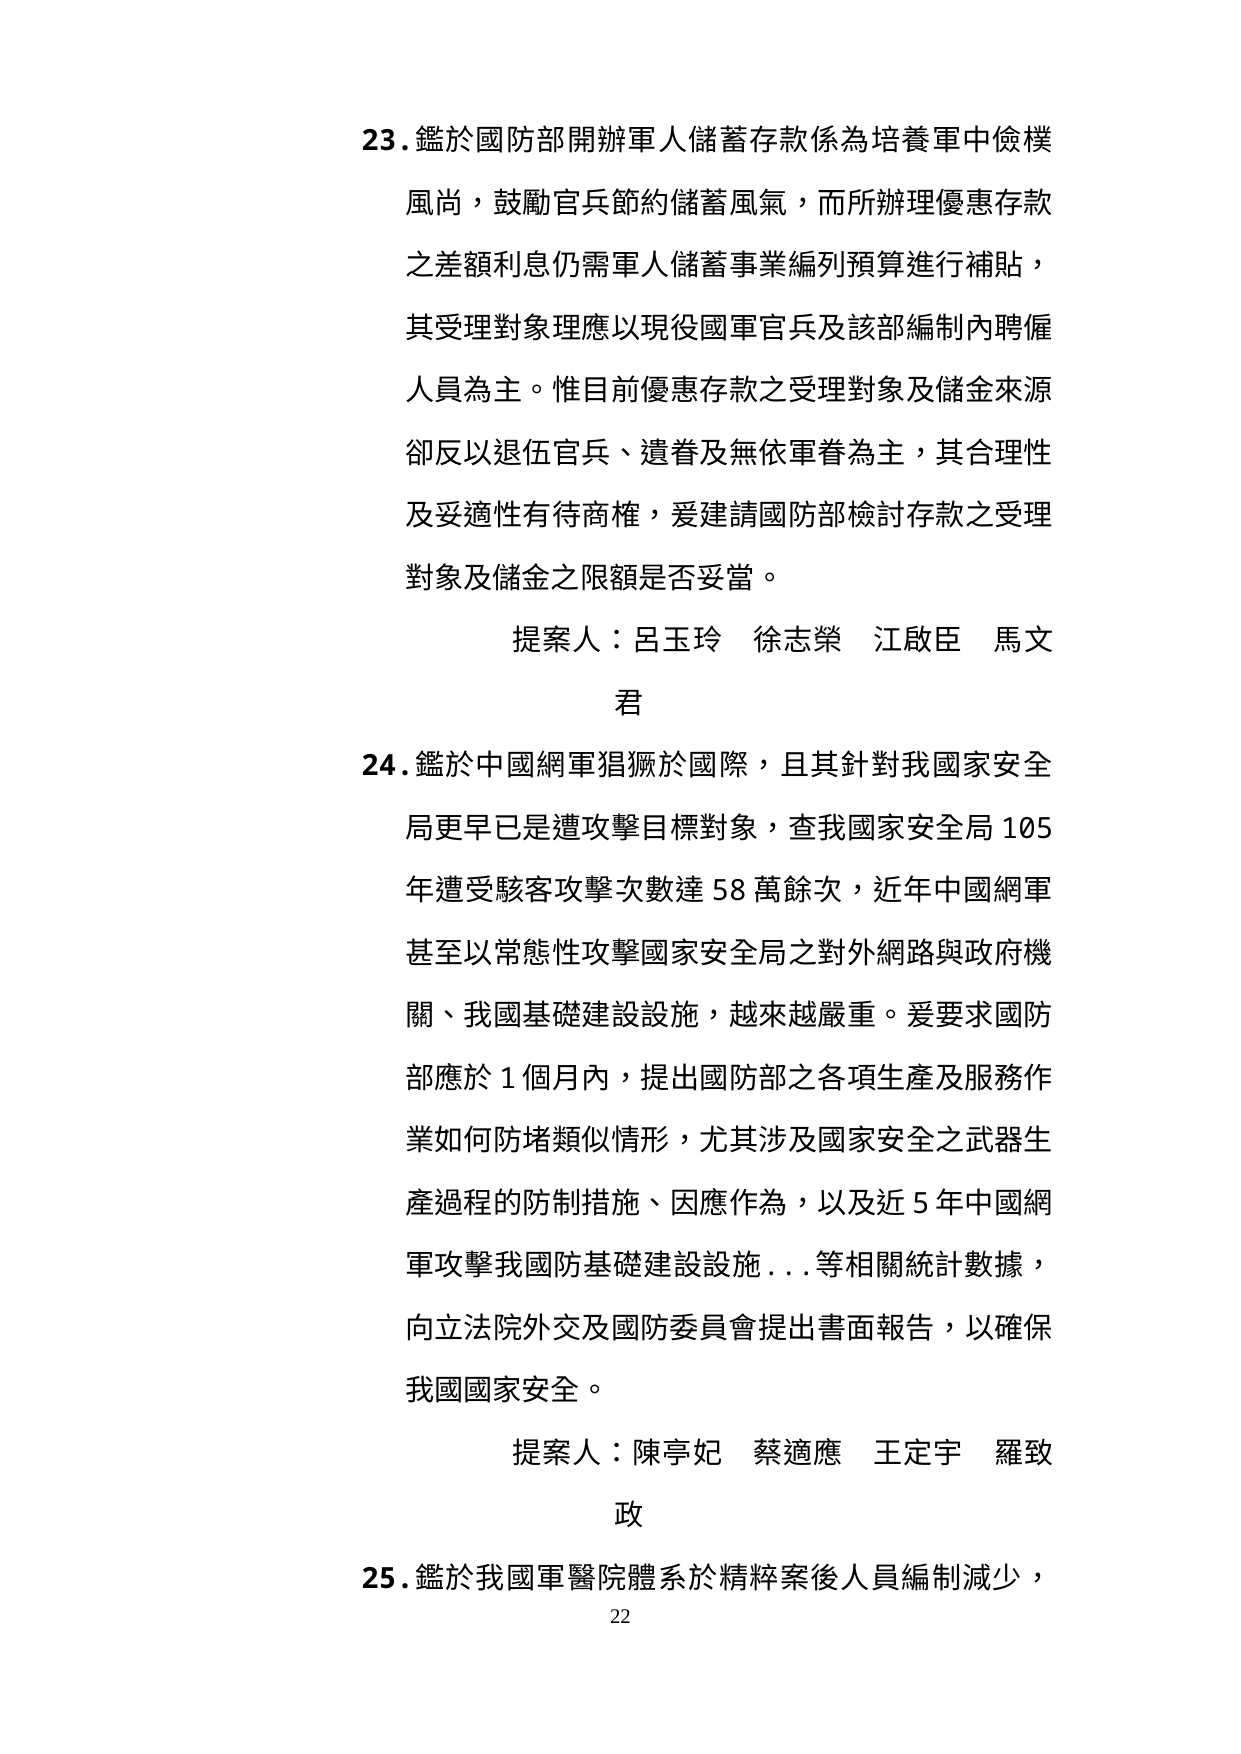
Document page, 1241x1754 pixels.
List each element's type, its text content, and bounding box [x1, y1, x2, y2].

text 25.鑑於我國軍醫院體系於精粹案後人員編制減少， [361, 1534, 1053, 1596]
text 24.鑑於中國網軍猖獗於國際，且其針對我國家安全局更早已是遭攻擊目標對象，查我國家安全局105年遭受駭客攻擊次數達58萬餘次，近年中國網軍甚至以常態性攻擊國家安全局之對外網路與政府機關、我國基礎建設設施，越來越嚴重。爰要求國防部應於1個月內，提出國防部之各項生產及服務作業如何防堵類似情形，尤其涉及國家安全之武器生產過程的防制措施、因應作為，以及近5年中國網軍攻擊我國防基礎建設設施...等相關統計數據，向立法院外交及國防委員會提出書面報告，以確保我國國家安全。 [361, 721, 1053, 1409]
text 23.鑑於國防部開辦軍人儲蓄存款係為培養軍中儉樸風尚，鼓勵官兵節約儲蓄風氣，而所辦理優惠存款之差額利息仍需軍人儲蓄事業編列預算進行補貼，其受理對象理應以現役國軍官兵及該部編制內聘僱人員為主。惟目前優惠存款之受理對象及儲金來源卻反以退伍官兵、遺眷及無依軍眷為主，其合理性及妥適性有待商榷，爰建請國防部檢討存款之受理對象及儲金之限額是否妥當。 [361, 96, 1053, 596]
text 提案人：陳亭妃 蔡適應 王定宇 羅致政 [512, 1409, 1053, 1534]
text 提案人：呂玉玲 徐志榮 江啟臣 馬文君 [512, 596, 1053, 721]
